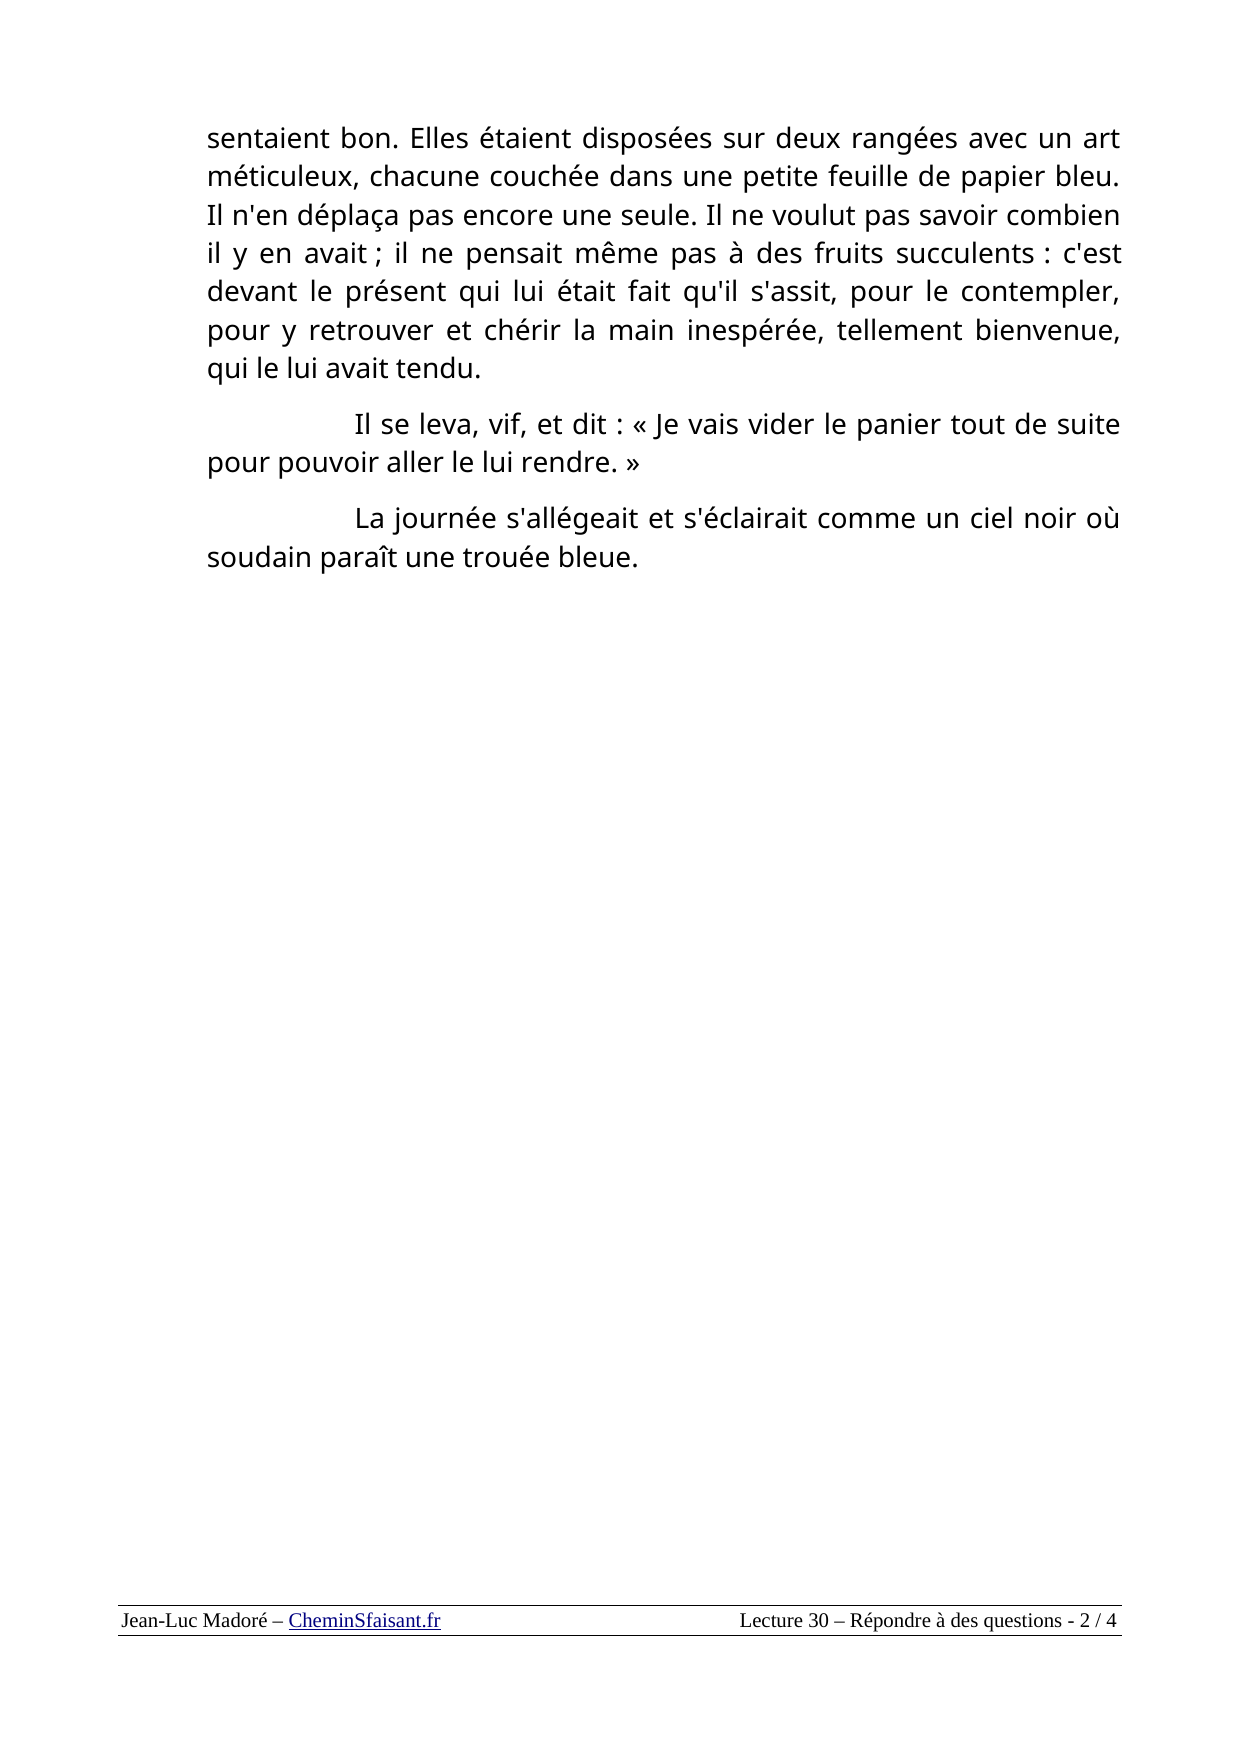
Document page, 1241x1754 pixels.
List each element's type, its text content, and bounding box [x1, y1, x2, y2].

text La journée s'allégeait et s'éclairait comme un ciel noir où soudain paraît une trouée bleue. [207, 498, 1122, 575]
text sentaient bon. Elles étaient disposées sur deux rangées avec un art méticuleux, chacune couchée dans une petite feuille de papier bleu. Il n'en déplaça pas encore une seule. Il ne voulut pas savoir combien il y en avait ; il ne pensait même pas à des fruits succulents : c'est devant le présent qui lui était fait qu'il s'assit, pour le contempler, pour y retrouver et chérir la main inespérée, tellement bienvenue, qui le lui avait tendu. [207, 118, 1122, 386]
text Il se leva, vif, et dit : « Je vais vider le panier tout de suite pour pouvoir aller le lui rendre. » [207, 404, 1122, 481]
